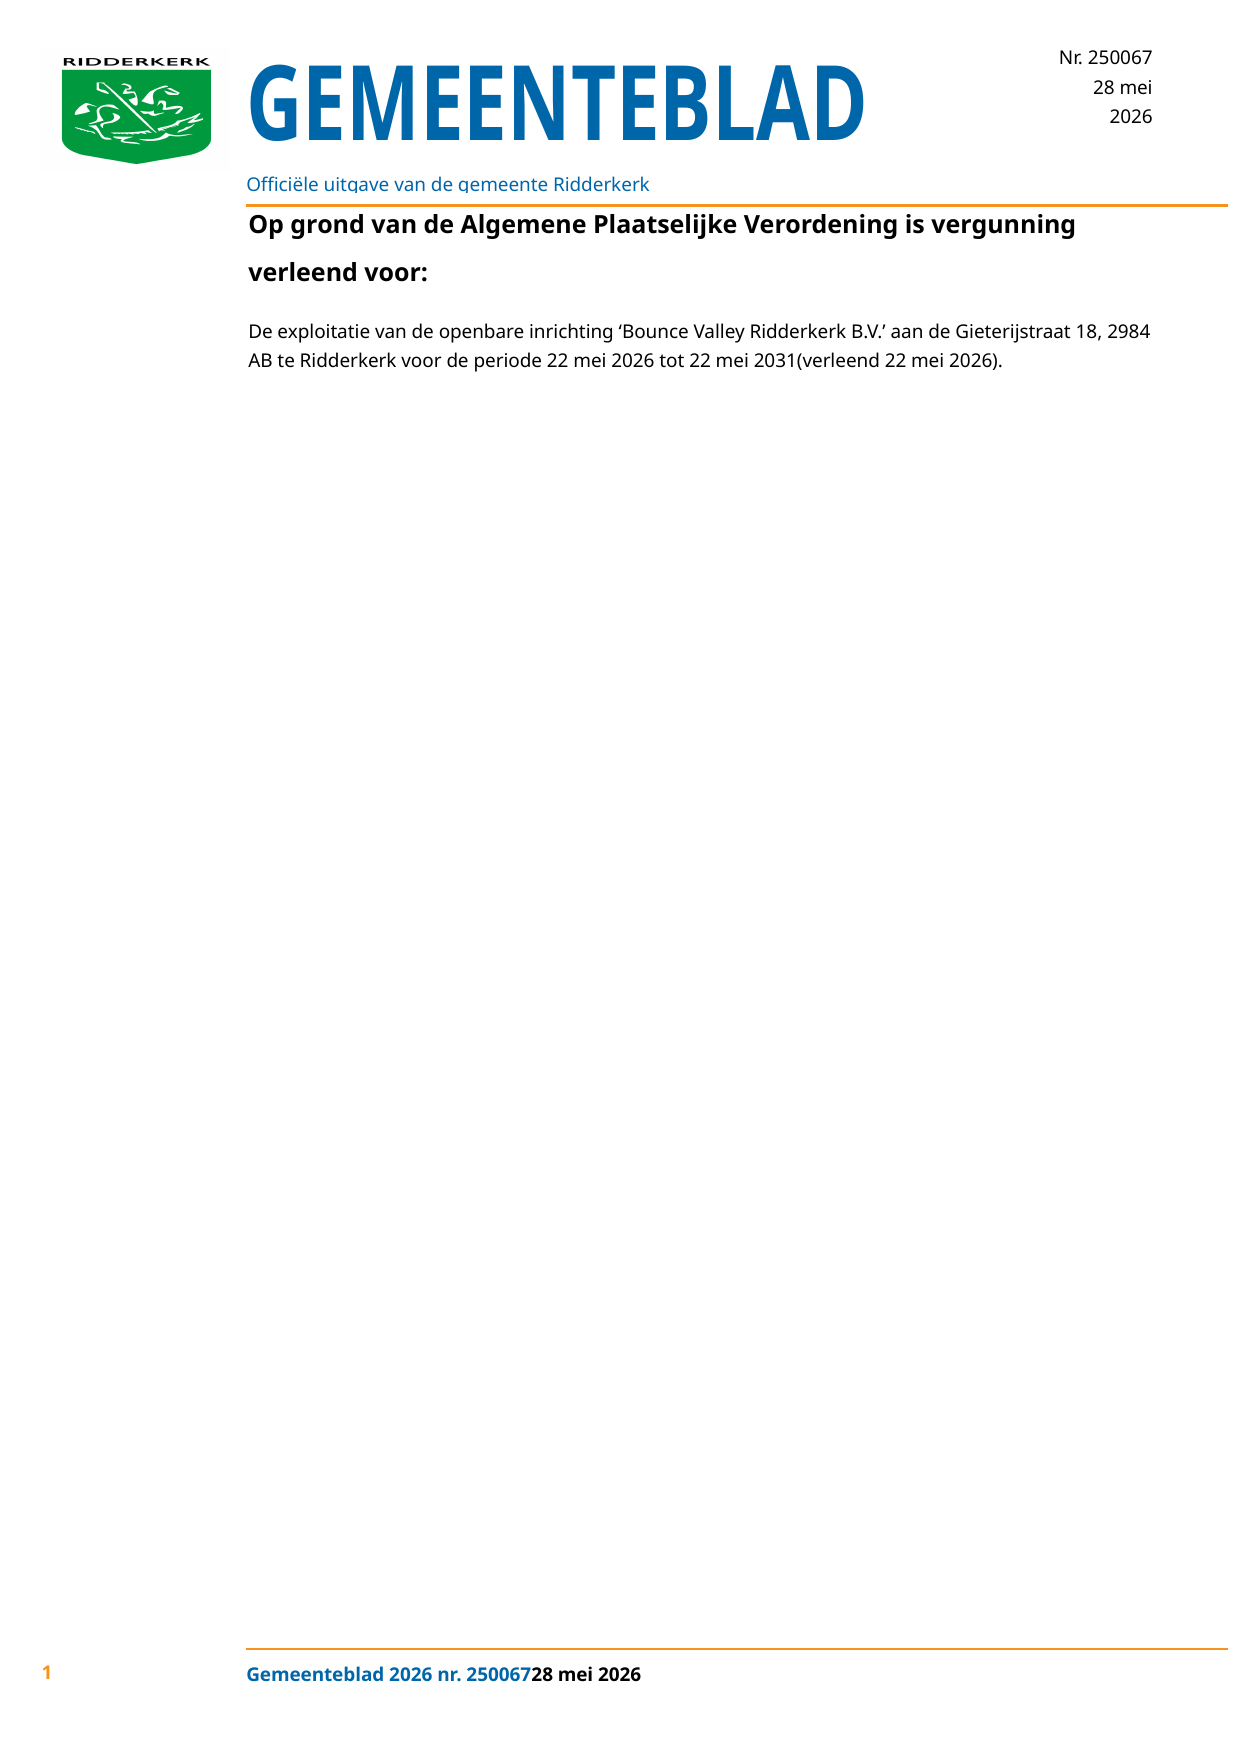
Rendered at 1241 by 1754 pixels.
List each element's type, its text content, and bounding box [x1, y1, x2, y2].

text De exploitatie van de openbare inrichting ‘Bounce Valley Ridderkerk B.V.’ aan de Gieterijstraat 18, 2984 AB te Ridderkerk voor de periode 22 mei 2026 tot 22 mei 2031(verleend 22 mei 2026). [248, 318, 1152, 373]
text Op grond van de Algemene Plaatselijke Verordening is vergunning verleend voor: [248, 207, 1152, 288]
picture [41, 47, 231, 172]
